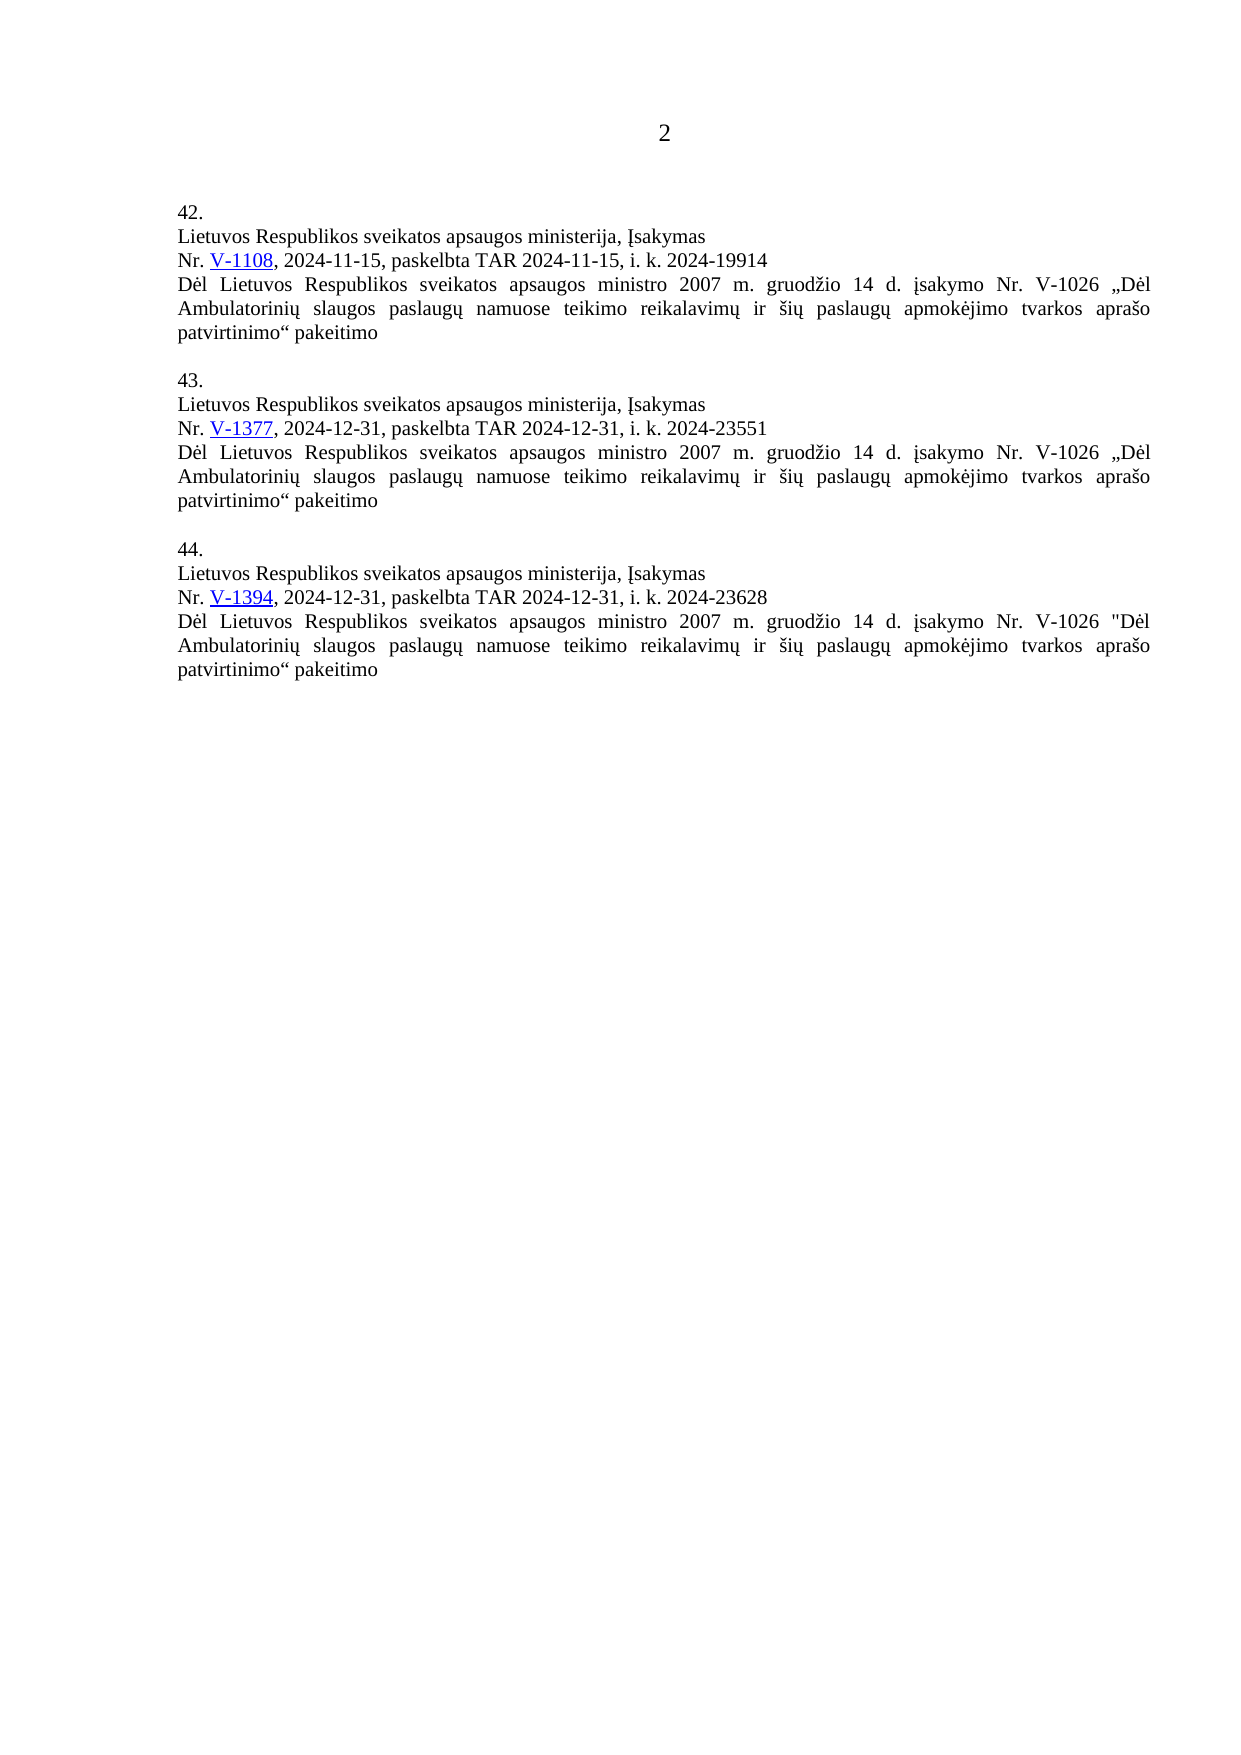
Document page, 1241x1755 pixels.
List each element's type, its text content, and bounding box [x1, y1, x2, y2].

text Nr. V-1377, 2024-12-31, paskelbta TAR 2024-12-31, i. k. 2024-23551 [177, 416, 1152, 440]
text 44. [177, 537, 1152, 561]
text Nr. V-1394, 2024-12-31, paskelbta TAR 2024-12-31, i. k. 2024-23628 [177, 585, 1152, 609]
text Nr. V-1108, 2024-11-15, paskelbta TAR 2024-11-15, i. k. 2024-19914 [177, 248, 1152, 272]
text Lietuvos Respublikos sveikatos apsaugos ministerija, Įsakymas [177, 224, 1152, 248]
text 42. [177, 200, 1152, 224]
text Dėl Lietuvos Respublikos sveikatos apsaugos ministro 2007 m. gruodžio 14 d. įsakymo Nr. V-1026 "Dėl Ambulatorinių slaugos paslaugų namuose teikimo reikalavimų ir šių paslaugų apmokėjimo tvarkos aprašo patvirtinimo“ pakeitimo [177, 609, 1152, 681]
text Dėl Lietuvos Respublikos sveikatos apsaugos ministro 2007 m. gruodžio 14 d. įsakymo Nr. V-1026 „Dėl Ambulatorinių slaugos paslaugų namuose teikimo reikalavimų ir šių paslaugų apmokėjimo tvarkos aprašo patvirtinimo“ pakeitimo [177, 272, 1152, 344]
text Lietuvos Respublikos sveikatos apsaugos ministerija, Įsakymas [177, 392, 1152, 416]
text Dėl Lietuvos Respublikos sveikatos apsaugos ministro 2007 m. gruodžio 14 d. įsakymo Nr. V-1026 „Dėl Ambulatorinių slaugos paslaugų namuose teikimo reikalavimų ir šių paslaugų apmokėjimo tvarkos aprašo patvirtinimo“ pakeitimo [177, 440, 1152, 512]
text 43. [177, 368, 1152, 392]
text Lietuvos Respublikos sveikatos apsaugos ministerija, Įsakymas [177, 561, 1152, 585]
